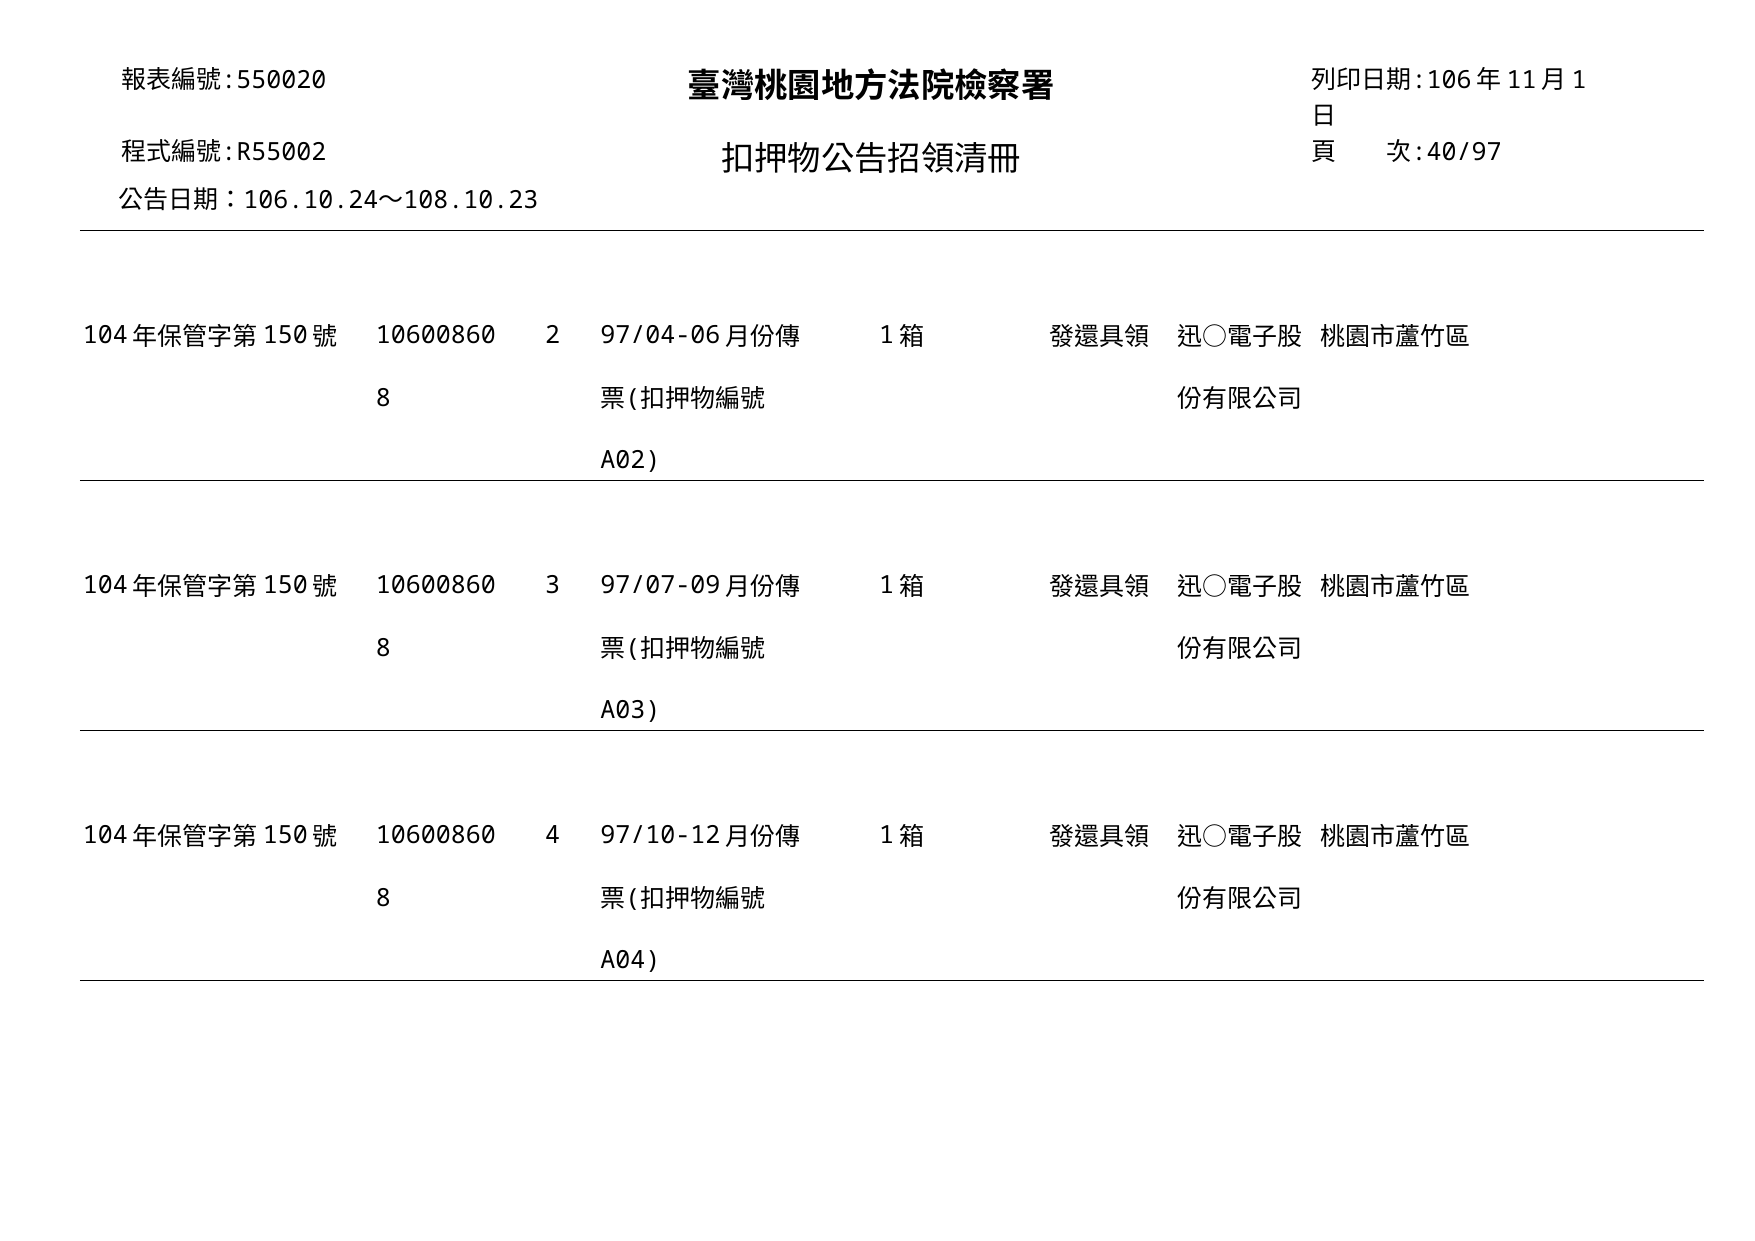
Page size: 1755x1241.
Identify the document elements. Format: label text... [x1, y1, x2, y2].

table_cell [1575, 231, 1704, 480]
table_cell [1575, 481, 1704, 730]
table_cell 桃園市蘆竹區 [1317, 231, 1575, 480]
table_cell 發還具領 [1046, 481, 1175, 730]
table_cell 104年保管字第150號 [80, 731, 373, 980]
table_cell 2 [507, 231, 597, 480]
table_cell 97/10-12月份傳票(扣押物編號A04) [597, 731, 807, 980]
table_cell 4 [507, 731, 597, 980]
table_cell 106008608 [373, 231, 507, 480]
table_cell 迅○電子股份有限公司 [1175, 481, 1317, 730]
table_cell 1箱 [808, 231, 927, 480]
table_cell [927, 731, 1046, 980]
table_cell 桃園市蘆竹區 [1317, 481, 1575, 730]
table_cell 1箱 [808, 481, 927, 730]
table_cell 3 [507, 481, 597, 730]
table_cell 97/04-06月份傳票(扣押物編號A02) [597, 231, 807, 480]
table_cell 106008608 [373, 731, 507, 980]
table_cell 104年保管字第150號 [80, 231, 373, 480]
table_cell 97/07-09月份傳票(扣押物編號A03) [597, 481, 807, 730]
table_cell 106008608 [373, 481, 507, 730]
table_cell 發還具領 [1046, 731, 1175, 980]
table_cell 迅○電子股份有限公司 [1175, 731, 1317, 980]
table_cell [927, 231, 1046, 480]
table_cell 迅○電子股份有限公司 [1175, 231, 1317, 480]
table_cell 104年保管字第150號 [80, 481, 373, 730]
table_cell [927, 481, 1046, 730]
table_cell [1575, 731, 1704, 980]
table_cell 1箱 [808, 731, 927, 980]
table_cell 發還具領 [1046, 231, 1175, 480]
table_cell 桃園市蘆竹區 [1317, 731, 1575, 980]
